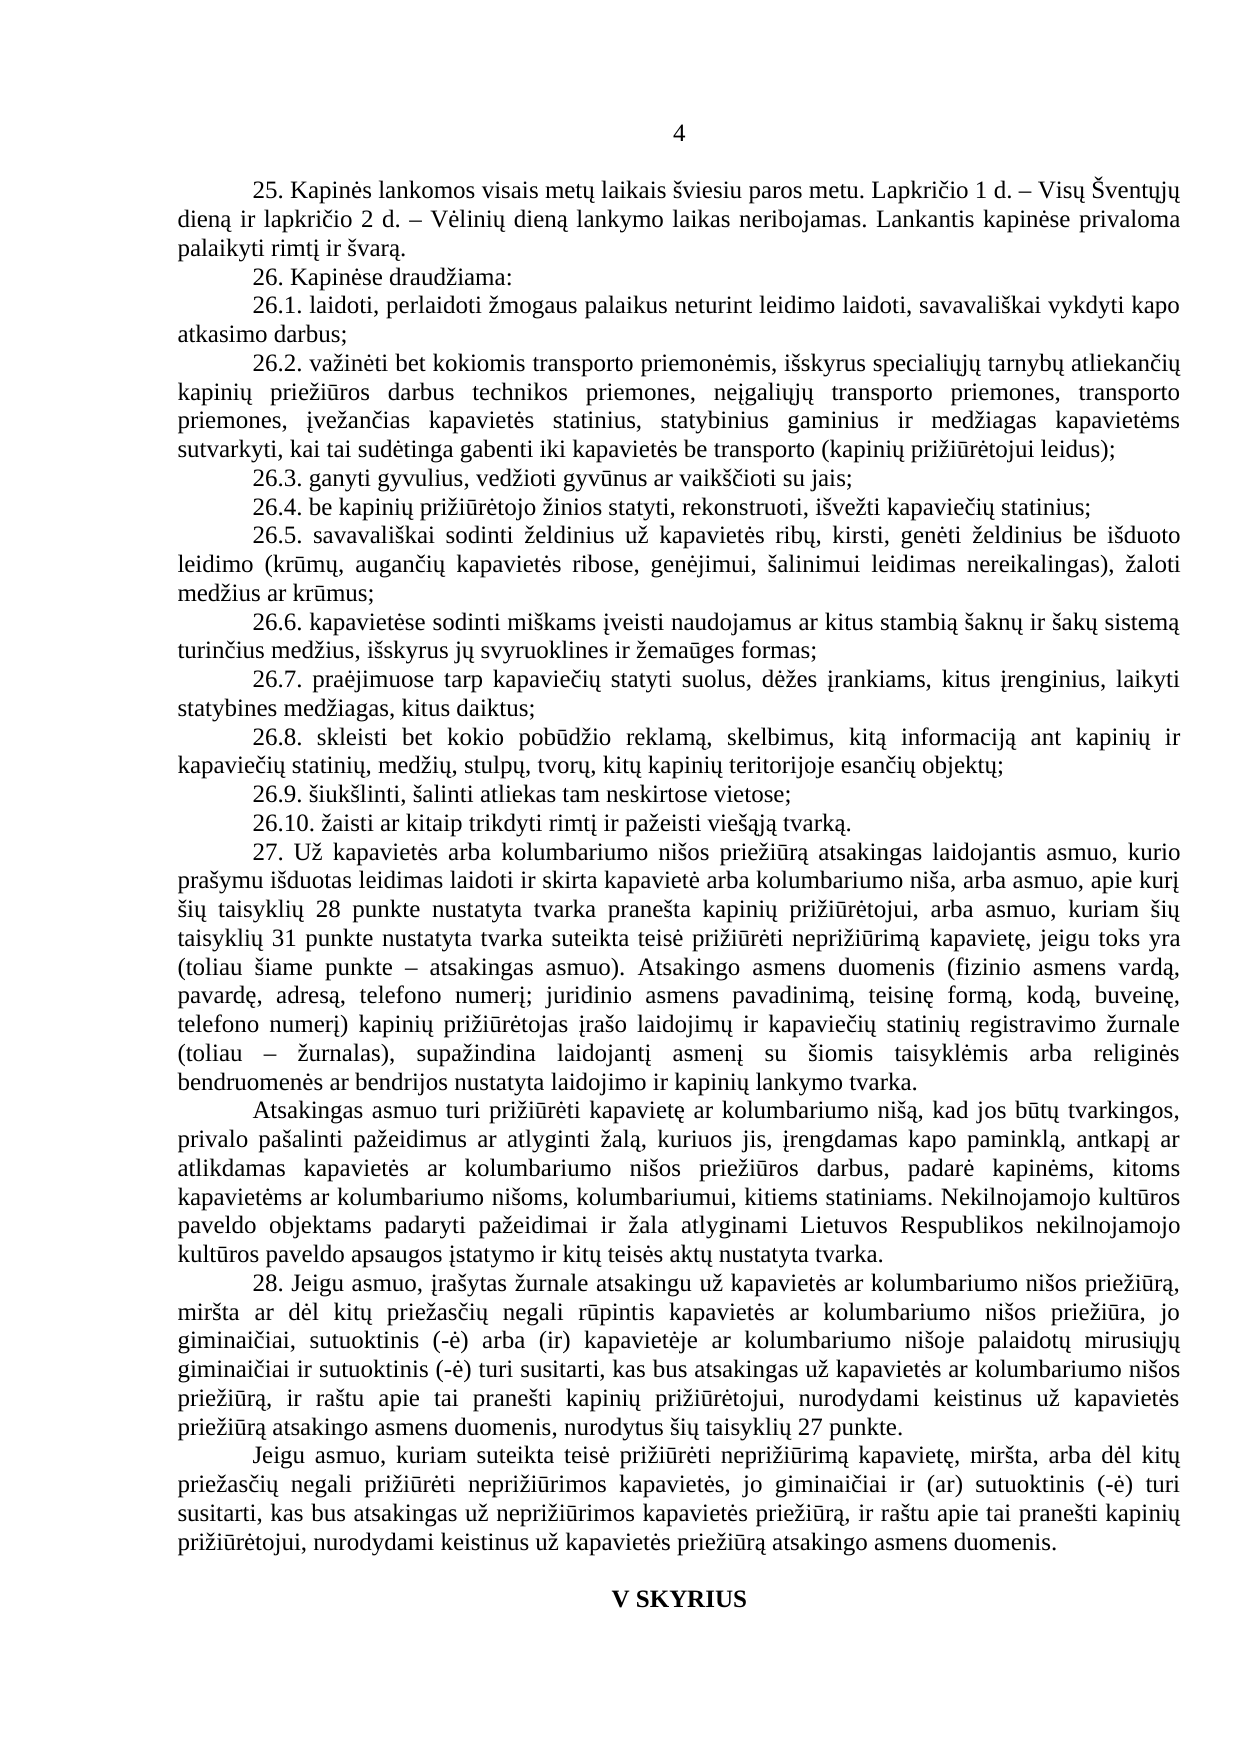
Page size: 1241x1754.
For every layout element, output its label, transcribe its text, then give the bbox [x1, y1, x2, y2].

text Atsakingas asmuo turi prižiūrėti kapavietę ar kolumbariumo nišą, kad jos būtų tvarkingos, privalo pašalinti pažeidimus ar atlyginti žalą, kuriuos jis, įrengdamas kapo paminklą, antkapį ar atlikdamas kapavietės ar kolumbariumo nišos priežiūros darbus, padarė kapinėms, kitoms kapavietėms ar kolumbariumo nišoms, kolumbariumui, kitiems statiniams. Nekilnojamojo kultūros paveldo objektams padaryti pažeidimai ir žala atlyginami Lietuvos Respublikos nekilnojamojo kultūros paveldo apsaugos įstatymo ir kitų teisės aktų nustatyta tvarka. [177, 1096, 1181, 1268]
text 26.4. be kapinių prižiūrėtojo žinios statyti, rekonstruoti, išvežti kapaviečių statinius; [177, 492, 1181, 521]
text 26.7. praėjimuose tarp kapaviečių statyti suolus, dėžes įrankiams, kitus įrenginius, laikyti statybines medžiagas, kitus daiktus; [177, 664, 1181, 722]
text V SKYRIUS [177, 1584, 1181, 1613]
text Jeigu asmuo, kuriam suteikta teisė prižiūrėti neprižiūrimą kapavietę, miršta, arba dėl kitų priežasčių negali prižiūrėti neprižiūrimos kapavietės, jo giminaičiai ir (ar) sutuoktinis (-ė) turi susitarti, kas bus atsakingas už neprižiūrimos kapavietės priežiūrą, ir raštu apie tai pranešti kapinių prižiūrėtojui, nurodydami keistinus už kapavietės priežiūrą atsakingo asmens duomenis. [177, 1441, 1181, 1556]
text 26.3. ganyti gyvulius, vedžioti gyvūnus ar vaikščioti su jais; [177, 463, 1181, 492]
text 26. Kapinėse draudžiama: [177, 262, 1181, 291]
text 26.9. šiukšlinti, šalinti atliekas tam neskirtose vietose; [177, 779, 1181, 808]
text 26.5. savavališkai sodinti želdinius už kapavietės ribų, kirsti, genėti želdinius be išduoto leidimo (krūmų, augančių kapavietės ribose, genėjimui, šalinimui leidimas nereikalingas), žaloti medžius ar krūmus; [177, 521, 1181, 607]
text 26.10. žaisti ar kitaip trikdyti rimtį ir pažeisti viešąją tvarką. [177, 808, 1181, 837]
text 26.1. laidoti, perlaidoti žmogaus palaikus neturint leidimo laidoti, savavališkai vykdyti kapo atkasimo darbus; [177, 291, 1181, 348]
text 28. Jeigu asmuo, įrašytas žurnale atsakingu už kapavietės ar kolumbariumo nišos priežiūrą, miršta ar dėl kitų priežasčių negali rūpintis kapavietės ar kolumbariumo nišos priežiūra, jo giminaičiai, sutuoktinis (-ė) arba (ir) kapavietėje ar kolumbariumo nišoje palaidotų mirusiųjų giminaičiai ir sutuoktinis (-ė) turi susitarti, kas bus atsakingas už kapavietės ar kolumbariumo nišos priežiūrą, ir raštu apie tai pranešti kapinių prižiūrėtojui, nurodydami keistinus už kapavietės priežiūrą atsakingo asmens duomenis, nurodytus šių taisyklių 27 punkte. [177, 1268, 1181, 1441]
text 27. Už kapavietės arba kolumbariumo nišos priežiūrą atsakingas laidojantis asmuo, kurio prašymu išduotas leidimas laidoti ir skirta kapavietė arba kolumbariumo niša, arba asmuo, apie kurį šių taisyklių 28 punkte nustatyta tvarka pranešta kapinių prižiūrėtojui, arba asmuo, kuriam šių taisyklių 31 punkte nustatyta tvarka suteikta teisė prižiūrėti neprižiūrimą kapavietę, jeigu toks yra (toliau šiame punkte – atsakingas asmuo). Atsakingo asmens duomenis (fizinio asmens vardą, pavardę, adresą, telefono numerį; juridinio asmens pavadinimą, teisinę formą, kodą, buveinę, telefono numerį) kapinių prižiūrėtojas įrašo laidojimų ir kapaviečių statinių registravimo žurnale (toliau – žurnalas), supažindina laidojantį asmenį su šiomis taisyklėmis arba religinės bendruomenės ar bendrijos nustatyta laidojimo ir kapinių lankymo tvarka. [177, 837, 1181, 1096]
text 26.2. važinėti bet kokiomis transporto priemonėmis, išskyrus specialiųjų tarnybų atliekančių kapinių priežiūros darbus technikos priemones, neįgaliųjų transporto priemones, transporto priemones, įvežančias kapavietės statinius, statybinius gaminius ir medžiagas kapavietėms sutvarkyti, kai tai sudėtinga gabenti iki kapavietės be transporto (kapinių prižiūrėtojui leidus); [177, 348, 1181, 463]
text 26.6. kapavietėse sodinti miškams įveisti naudojamus ar kitus stambią šaknų ir šakų sistemą turinčius medžius, išskyrus jų svyruoklines ir žemaūges formas; [177, 607, 1181, 664]
text 26.8. skleisti bet kokio pobūdžio reklamą, skelbimus, kitą informaciją ant kapinių ir kapaviečių statinių, medžių, stulpų, tvorų, kitų kapinių teritorijoje esančių objektų; [177, 722, 1181, 779]
text 25. Kapinės lankomos visais metų laikais šviesiu paros metu. Lapkričio 1 d. – Visų Šventųjų dieną ir lapkričio 2 d. – Vėlinių dieną lankymo laikas neribojamas. Lankantis kapinėse privaloma palaikyti rimtį ir švarą. [177, 176, 1181, 262]
